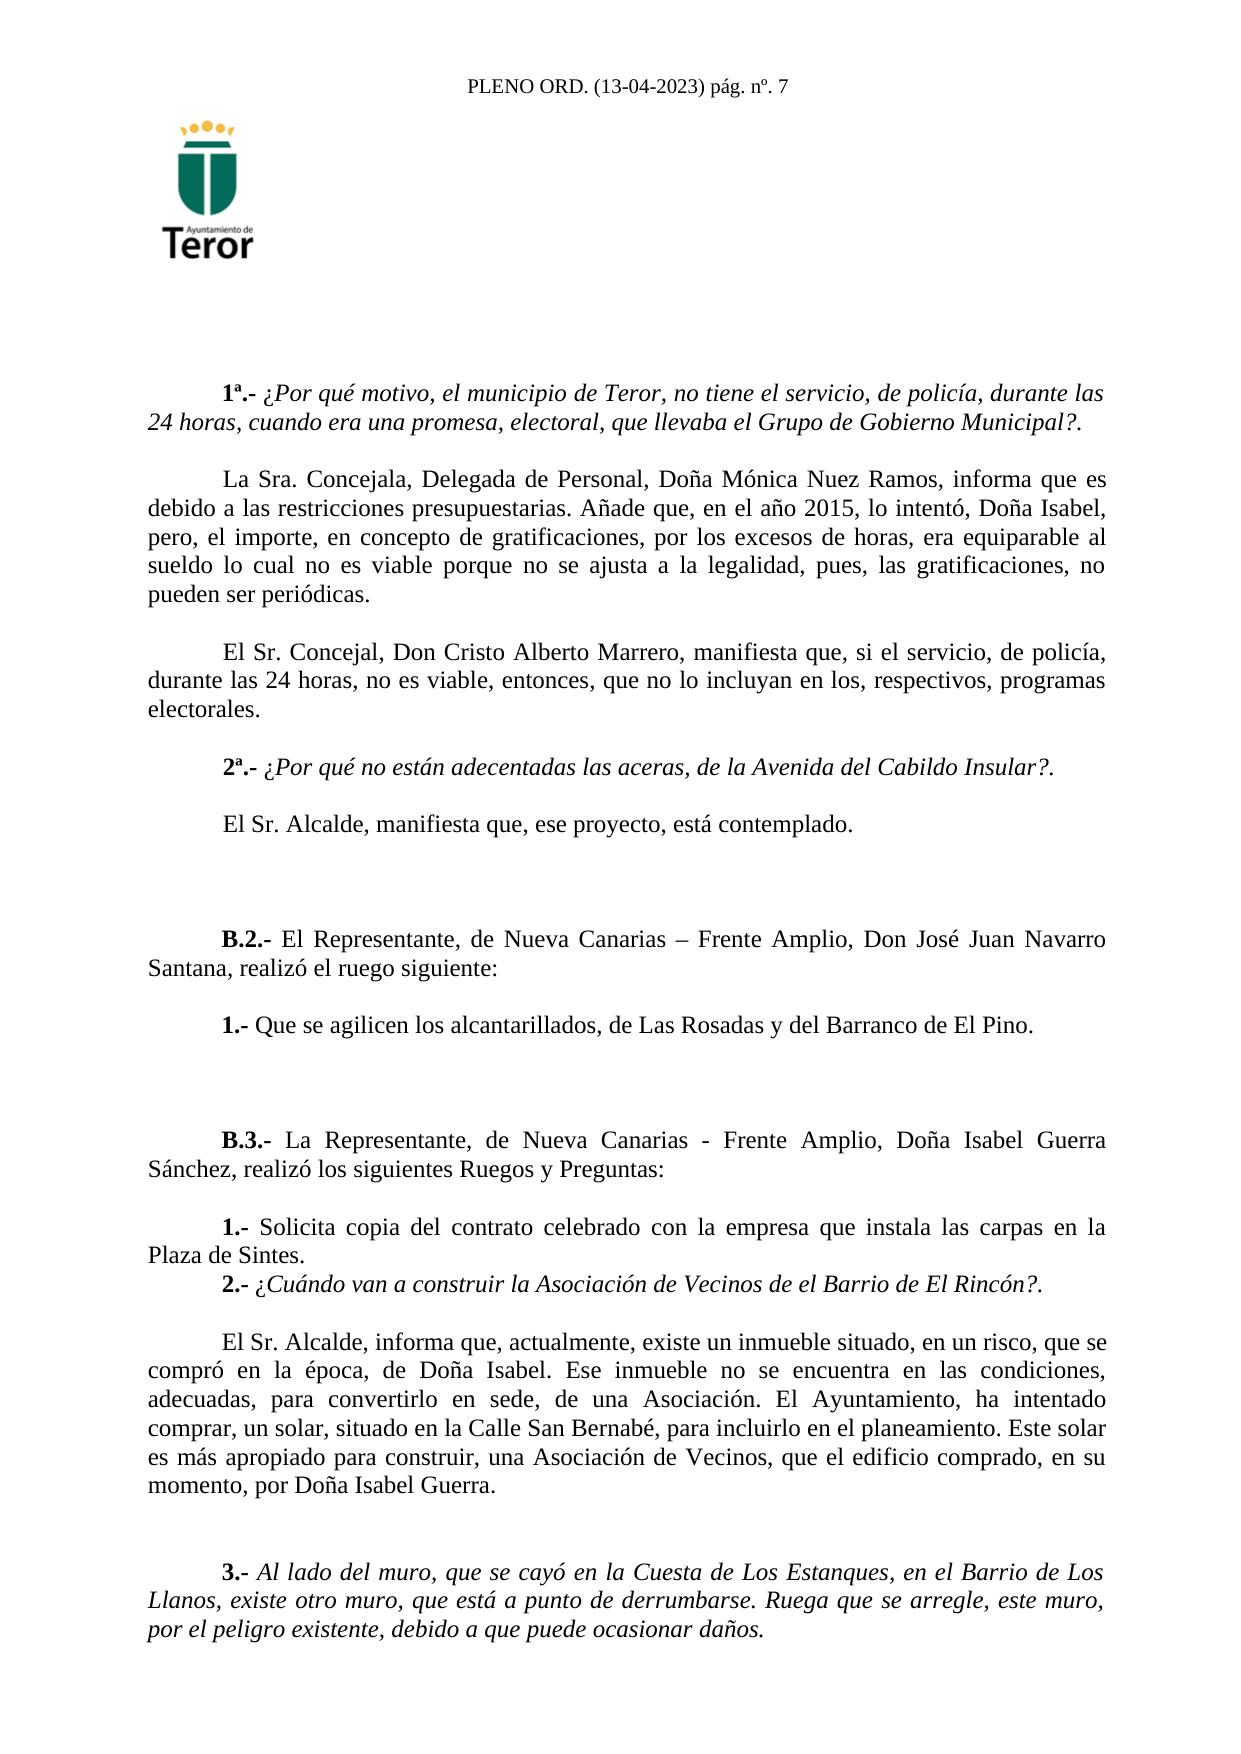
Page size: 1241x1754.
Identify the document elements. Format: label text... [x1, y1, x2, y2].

text 2ª.- ¿Por qué no están adecentadas las aceras, de la Avenida del Cabildo Insular?. [148, 752, 1107, 780]
text 1ª.- ¿Por qué motivo, el municipio de Teror, no tiene el servicio, de policía, durante las 24 horas, cuando era una promesa, electoral, que llevaba el Grupo de Gobierno Municipal?. [148, 378, 1107, 435]
text La Sra. Concejala, Delegada de Personal, Doña Mónica Nuez Ramos, informa que es debido a las restricciones presupuestarias. Añade que, en el año 2015, lo intentó, Doña Isabel, pero, el importe, en concepto de gratificaciones, por los excesos de horas, era equiparable al sueldo lo cual no es viable porque no se ajusta a la legalidad, pues, las gratificaciones, no pueden ser periódicas. [148, 464, 1107, 608]
text 1.- Que se agilicen los alcantarillados, de Las Rosadas y del Barranco de El Pino. [148, 1010, 1107, 1039]
text El Sr. Alcalde, manifiesta que, ese proyecto, está contemplado. [148, 809, 1107, 838]
text B.2.- El Representante, de Nueva Canarias – Frente Amplio, Don José Juan Navarro Santana, realizó el ruego siguiente: [148, 924, 1107, 982]
text El Sr. Alcalde, informa que, actualmente, existe un inmueble situado, en un risco, que se compró en la época, de Doña Isabel. Ese inmueble no se encuentra en las condiciones, adecuadas, para convertirlo en sede, de una Asociación. El Ayuntamiento, ha intentado comprar, un solar, situado en la Calle San Bernabé, para incluirlo en el planeamiento. Este solar es más apropiado para construir, una Asociación de Vecinos, que el edificio comprado, en su momento, por Doña Isabel Guerra. [148, 1327, 1107, 1499]
text 3.- Al lado del muro, que se cayó en la Cuesta de Los Estanques, en el Barrio de Los Llanos, existe otro muro, que está a punto de derrumbarse. Ruega que se arregle, este muro, por el peligro existente, debido a que puede ocasionar daños. [148, 1557, 1107, 1643]
text B.3.- La Representante, de Nueva Canarias - Frente Amplio, Doña Isabel Guerra Sánchez, realizó los siguientes Ruegos y Preguntas: [148, 1125, 1107, 1183]
text El Sr. Concejal, Don Cristo Alberto Marrero, manifiesta que, si el servicio, de policía, durante las 24 horas, no es viable, entonces, que no lo incluyan en los, respectivos, programas electorales. [148, 637, 1107, 723]
text 1.- Solicita copia del contrato celebrado con la empresa que instala las carpas en la Plaza de Sintes. [148, 1212, 1107, 1269]
text 2.- ¿Cuándo van a construir la Asociación de Vecinos de el Barrio de El Rincón?. [148, 1269, 1107, 1298]
